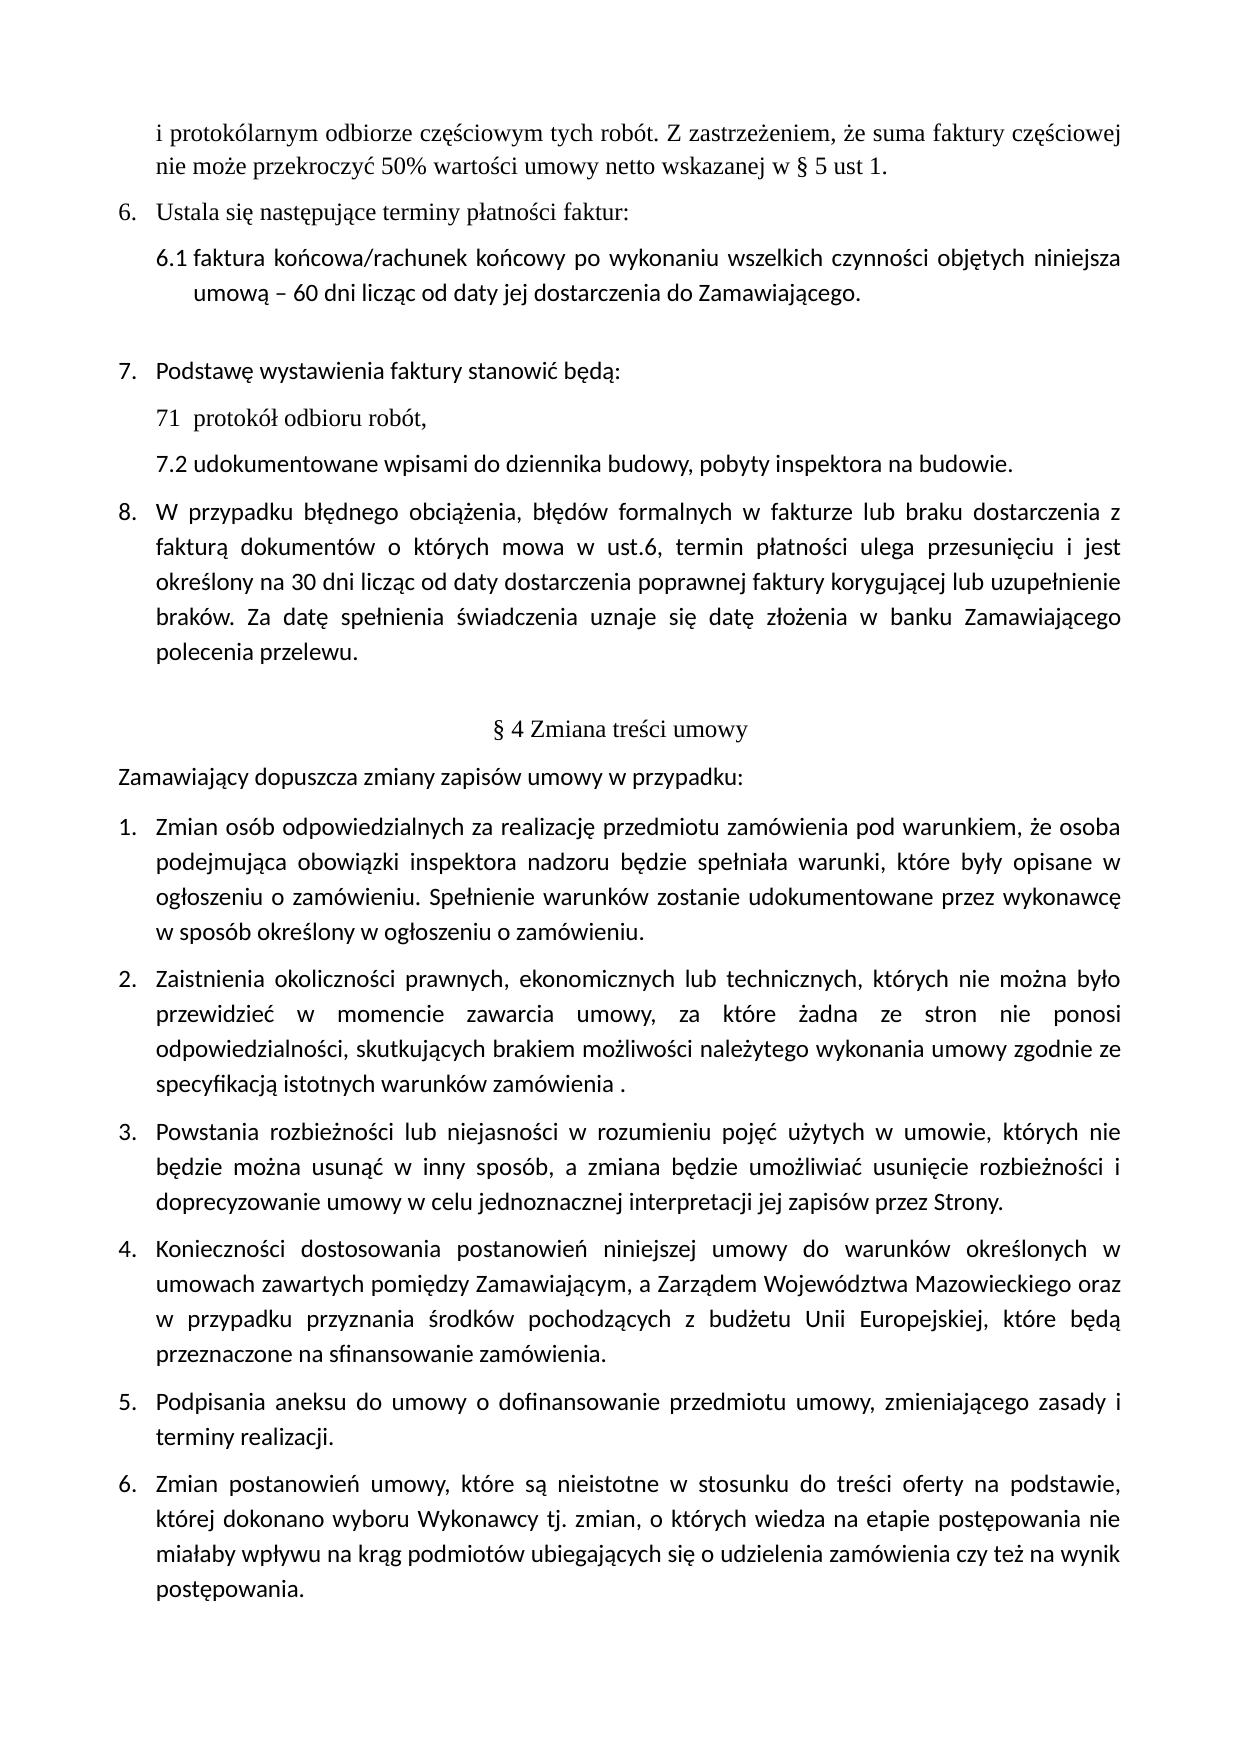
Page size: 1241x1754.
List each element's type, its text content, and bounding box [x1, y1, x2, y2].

text § 4 Zmiana treści umowy [118, 714, 1122, 742]
text 3. Powstania rozbieżności lub niejasności w rozumieniu pojęć użytych w umowie, których nie będzie można usunąć w inny sposób, a zmiana będzie umożliwiać usunięcie rozbieżności i doprecyzowanie umowy w celu jednoznacznej interpretacji jej zapisów przez Strony. [118, 1116, 1122, 1216]
text 7.2 udokumentowane wpisami do dziennika budowy, pobyty inspektora na budowie. [156, 448, 1122, 479]
text 6.1 faktura końcowa/rachunek końcowy po wykonaniu wszelkich czynności objętych niniejsza umową – 60 dni licząc od daty jej dostarczenia do Zamawiającego. [156, 242, 1122, 308]
text Zamawiający dopuszcza zmiany zapisów umowy w przypadku: [118, 761, 1122, 792]
text 6. Zmian postanowień umowy, które są nieistotne w stosunku do treści oferty na podstawie, której dokonano wyboru Wykonawcy tj. zmian, o których wiedza na etapie postępowania nie miałaby wpływu na krąg podmiotów ubiegających się o udzielenia zamówienia czy też na wynik postępowania. [118, 1468, 1122, 1604]
text 8. W przypadku błędnego obciążenia, błędów formalnych w fakturze lub braku dostarczenia z fakturą dokumentów o których mowa w ust.6, termin płatności ulega przesunięciu i jest określony na 30 dni licząc od daty dostarczenia poprawnej faktury korygującej lub uzupełnienie braków. Za datę spełnienia świadczenia uznaje się datę złożenia w banku Zamawiającego polecenia przelewu. [118, 496, 1122, 666]
text 7. Podstawę wystawienia faktury stanowić będą: [118, 355, 1122, 386]
text i protokólarnym odbiorze częściowym tych robót. Z zastrzeżeniem, że suma faktury częściowej nie może przekroczyć 50% wartości umowy netto wskazanej w § 5 ust 1. [118, 118, 1122, 180]
text 4. Konieczności dostosowania postanowień niniejszej umowy do warunków określonych w umowach zawartych pomiędzy Zamawiającym, a Zarządem Województwa Mazowieckiego oraz w przypadku przyznania środków pochodzących z budżetu Unii Europejskiej, które będą przeznaczone na sfinansowanie zamówienia. [118, 1233, 1122, 1369]
text 71 protokół odbioru robót, [156, 403, 1122, 431]
text 2. Zaistnienia okoliczności prawnych, ekonomicznych lub technicznych, których nie można było przewidzieć w momencie zawarcia umowy, za które żadna ze stron nie ponosi odpowiedzialności, skutkujących brakiem możliwości należytego wykonania umowy zgodnie ze specyfikacją istotnych warunków zamówienia . [118, 963, 1122, 1099]
text 6. Ustala się następujące terminy płatności faktur: [118, 197, 1122, 225]
text 1. Zmian osób odpowiedzialnych za realizację przedmiotu zamówienia pod warunkiem, że osoba podejmująca obowiązki inspektora nadzoru będzie spełniała warunki, które były opisane w ogłoszeniu o zamówieniu. Spełnienie warunków zostanie udokumentowane przez wykonawcę w sposób określony w ogłoszeniu o zamówieniu. [118, 811, 1122, 946]
text 5. Podpisania aneksu do umowy o dofinansowanie przedmiotu umowy, zmieniającego zasady i terminy realizacji. [118, 1386, 1122, 1451]
